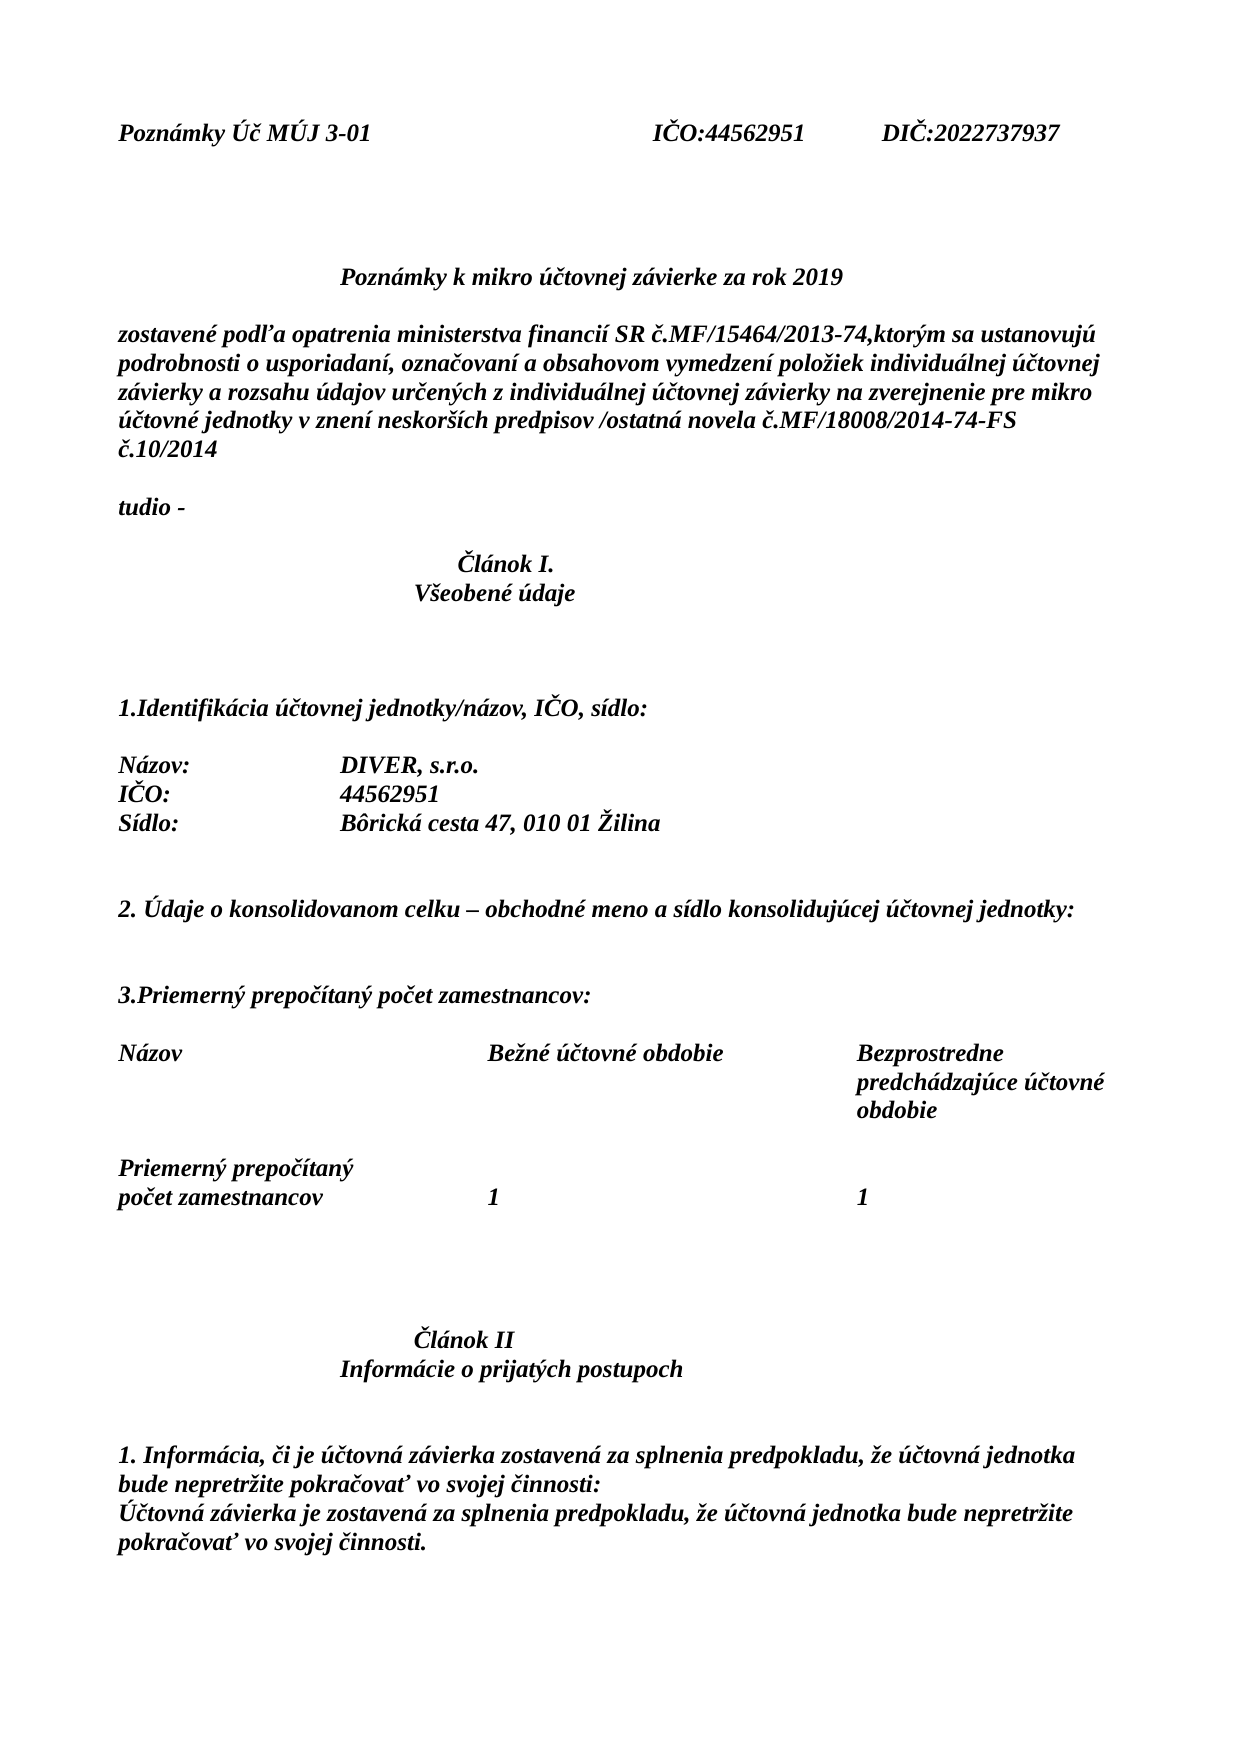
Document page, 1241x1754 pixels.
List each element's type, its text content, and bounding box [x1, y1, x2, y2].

text Názov Bežné účtovné obdobie Bezprostredne [118, 1038, 1122, 1067]
text predchádzajúce účtovné [118, 1067, 1122, 1096]
text 1.Identifikácia účtovnej jednotky/názov, IČO, sídlo: [118, 693, 1122, 722]
text obdobie [118, 1096, 1122, 1124]
text Priemerný prepočítaný [118, 1153, 1122, 1182]
text tudio - [118, 492, 1122, 521]
text Informácie o prijatých postupoch [118, 1354, 1122, 1383]
text Článok I. [118, 549, 1122, 578]
text zostavené podľa opatrenia ministerstva financií SR č.MF/15464/2013-74,ktorým sa ustanovujú podrobnosti o usporiadaní, označovaní a obsahovom vymedzení položiek individuálnej účtovnej závierky a rozsahu údajov určených z individuálnej účtovnej závierky na zverejnenie pre mikro účtovné jednotky v znení neskorších predpisov /ostatná novela č.MF/18008/2014-74-FS č.10/2014 [118, 319, 1122, 463]
text Poznámky Úč MÚJ 3-01 IČO:44562951 DIČ:2022737937 [118, 118, 1122, 147]
text 2. Údaje o konsolidovanom celku – obchodné meno a sídlo konsolidujúcej účtovnej jednotky: [118, 894, 1122, 923]
text Všeobené údaje [118, 578, 1122, 607]
text Článok II [118, 1326, 1122, 1354]
text 3.Priemerný prepočítaný počet zamestnancov: [118, 981, 1122, 1009]
text bude nepretržite pokračovať vo svojej činnosti: [118, 1469, 1122, 1498]
text počet zamestnancov 1 1 [118, 1182, 1122, 1211]
text Sídlo: Bôrická cesta 47, 010 01 Žilina [118, 808, 1122, 837]
text IČO: 44562951 [118, 779, 1122, 808]
text Názov: DIVER, s.r.o. [118, 751, 1122, 779]
text 1. Informácia, či je účtovná závierka zostavená za splnenia predpokladu, že účtovná jednotka [118, 1441, 1122, 1469]
text Účtovná závierka je zostavená za splnenia predpokladu, že účtovná jednotka bude nepretržite pokračovať vo svojej činnosti. [118, 1498, 1122, 1556]
text Poznámky k mikro účtovnej závierke za rok 2019 [118, 262, 1122, 291]
